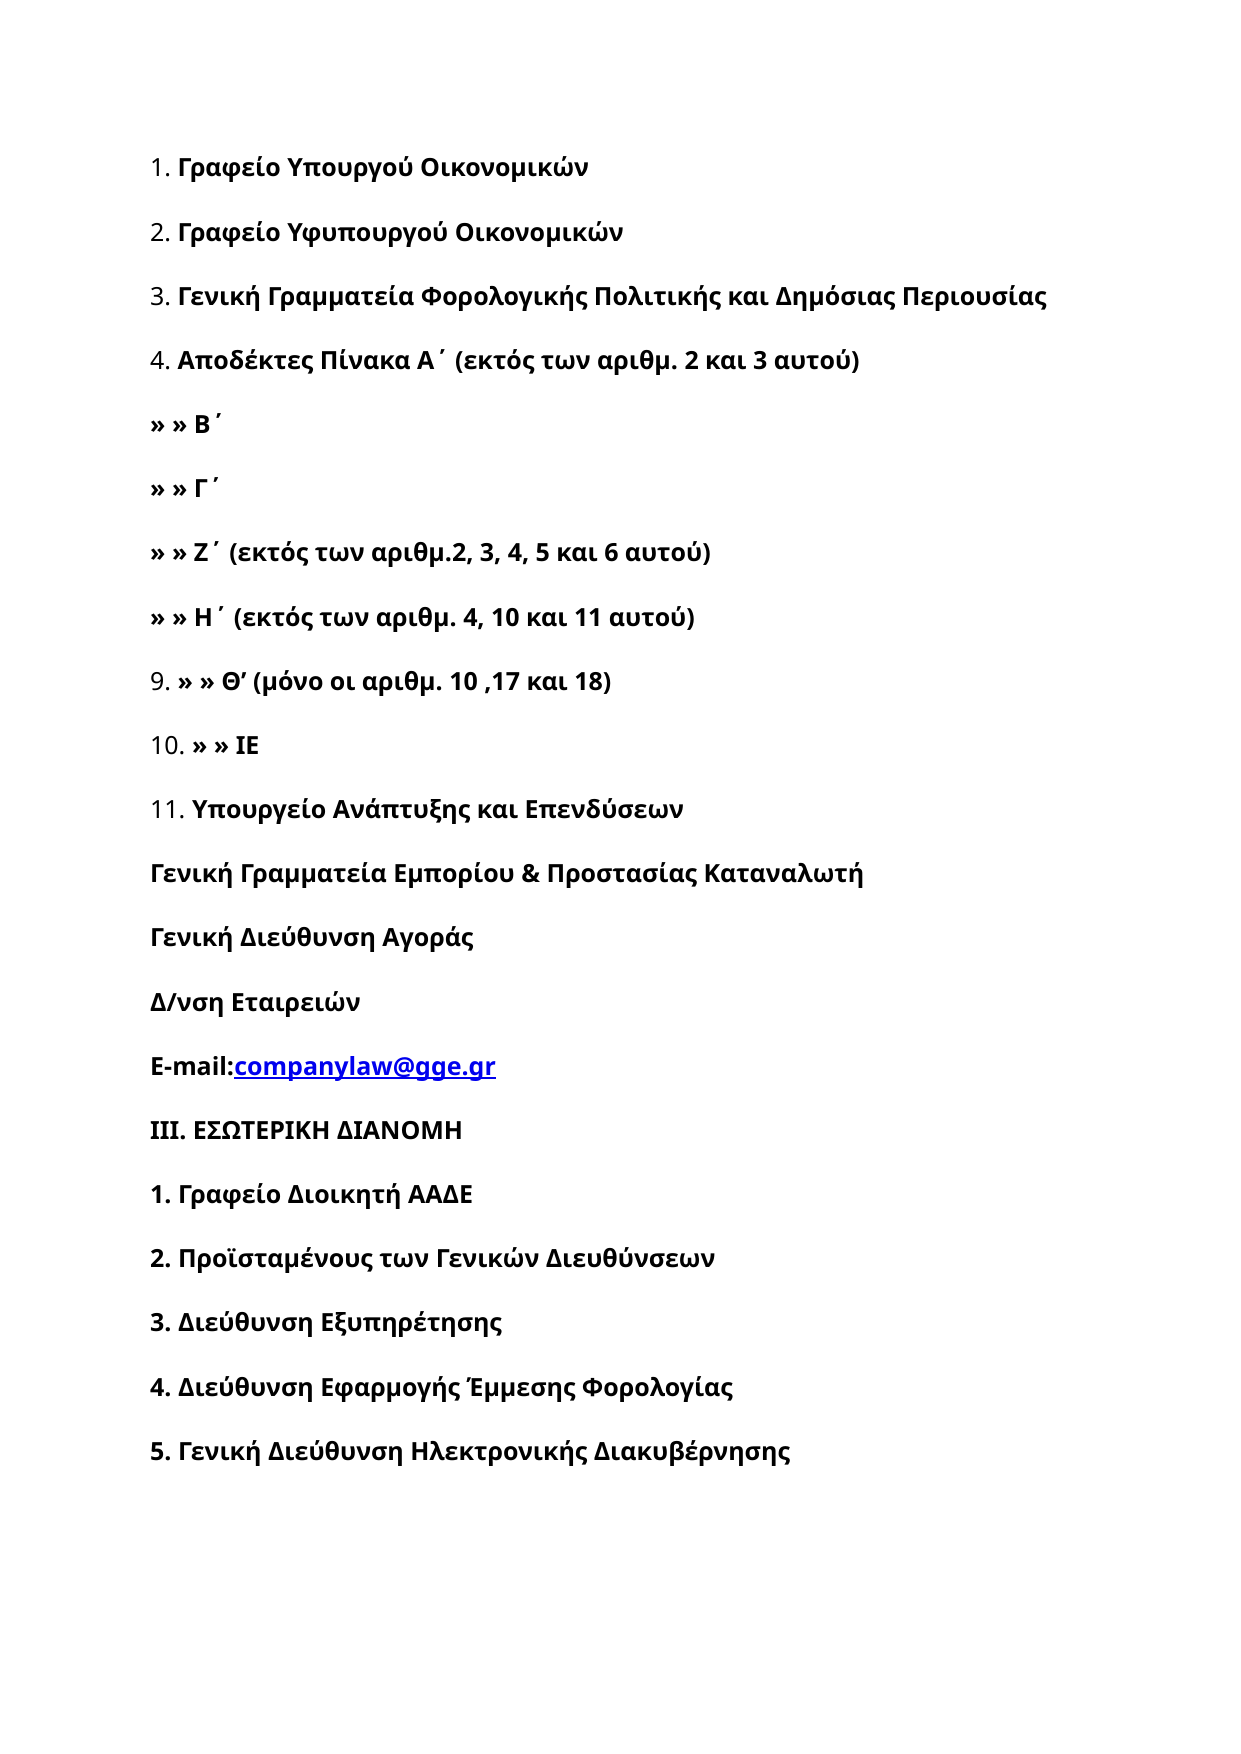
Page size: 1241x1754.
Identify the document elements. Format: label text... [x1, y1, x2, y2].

text 10. » » IE [150, 727, 1090, 762]
text 3. Διεύθυνση Εξυπηρέτησης [150, 1305, 1090, 1339]
text » » Z΄ (εκτός των αριθμ.2, 3, 4, 5 και 6 αυτού) [150, 535, 1090, 569]
text » » Β΄ [150, 407, 1090, 441]
text 4. Αποδέκτες Πίνακα Α΄ (εκτός των αριθμ. 2 και 3 αυτού) [150, 342, 1090, 377]
text 11. Υπουργείο Ανάπτυξης και Επενδύσεων [150, 792, 1090, 826]
text 4. Διεύθυνση Εφαρμογής Έμμεσης Φορολογίας [150, 1369, 1090, 1403]
text 3. Γενική Γραμματεία Φορολογικής Πολιτικής και Δημόσιας Περιουσίας [150, 278, 1090, 312]
text 1. Γραφείο Υπουργού Οικονομικών [150, 150, 1090, 184]
text E-mail:companylaw@gge.gr [150, 1048, 1090, 1082]
text 1. Γραφείο Διοικητή ΑΑΔΕ [150, 1177, 1090, 1211]
text 2. Προϊσταμένους των Γενικών Διευθύνσεων [150, 1241, 1090, 1275]
text Γενική Διεύθυνση Αγοράς [150, 920, 1090, 954]
text ΙΙΙ. ΕΣΩΤΕΡΙΚΗ ΔΙΑΝΟΜΗ [150, 1112, 1090, 1147]
text » » Γ΄ [150, 471, 1090, 505]
text » » Η΄ (εκτός των αριθμ. 4, 10 και 11 αυτού) [150, 599, 1090, 633]
text 9. » » Θ’ (μόνο οι αριθμ. 10 ,17 και 18) [150, 663, 1090, 697]
text Γενική Γραμματεία Εμπορίου & Προστασίας Καταναλωτή [150, 856, 1090, 890]
text Δ/νση Εταιρειών [150, 984, 1090, 1018]
text 5. Γενική Διεύθυνση Ηλεκτρονικής Διακυβέρνησης [150, 1433, 1090, 1467]
text 2. Γραφείο Υφυπουργού Οικονομικών [150, 214, 1090, 248]
